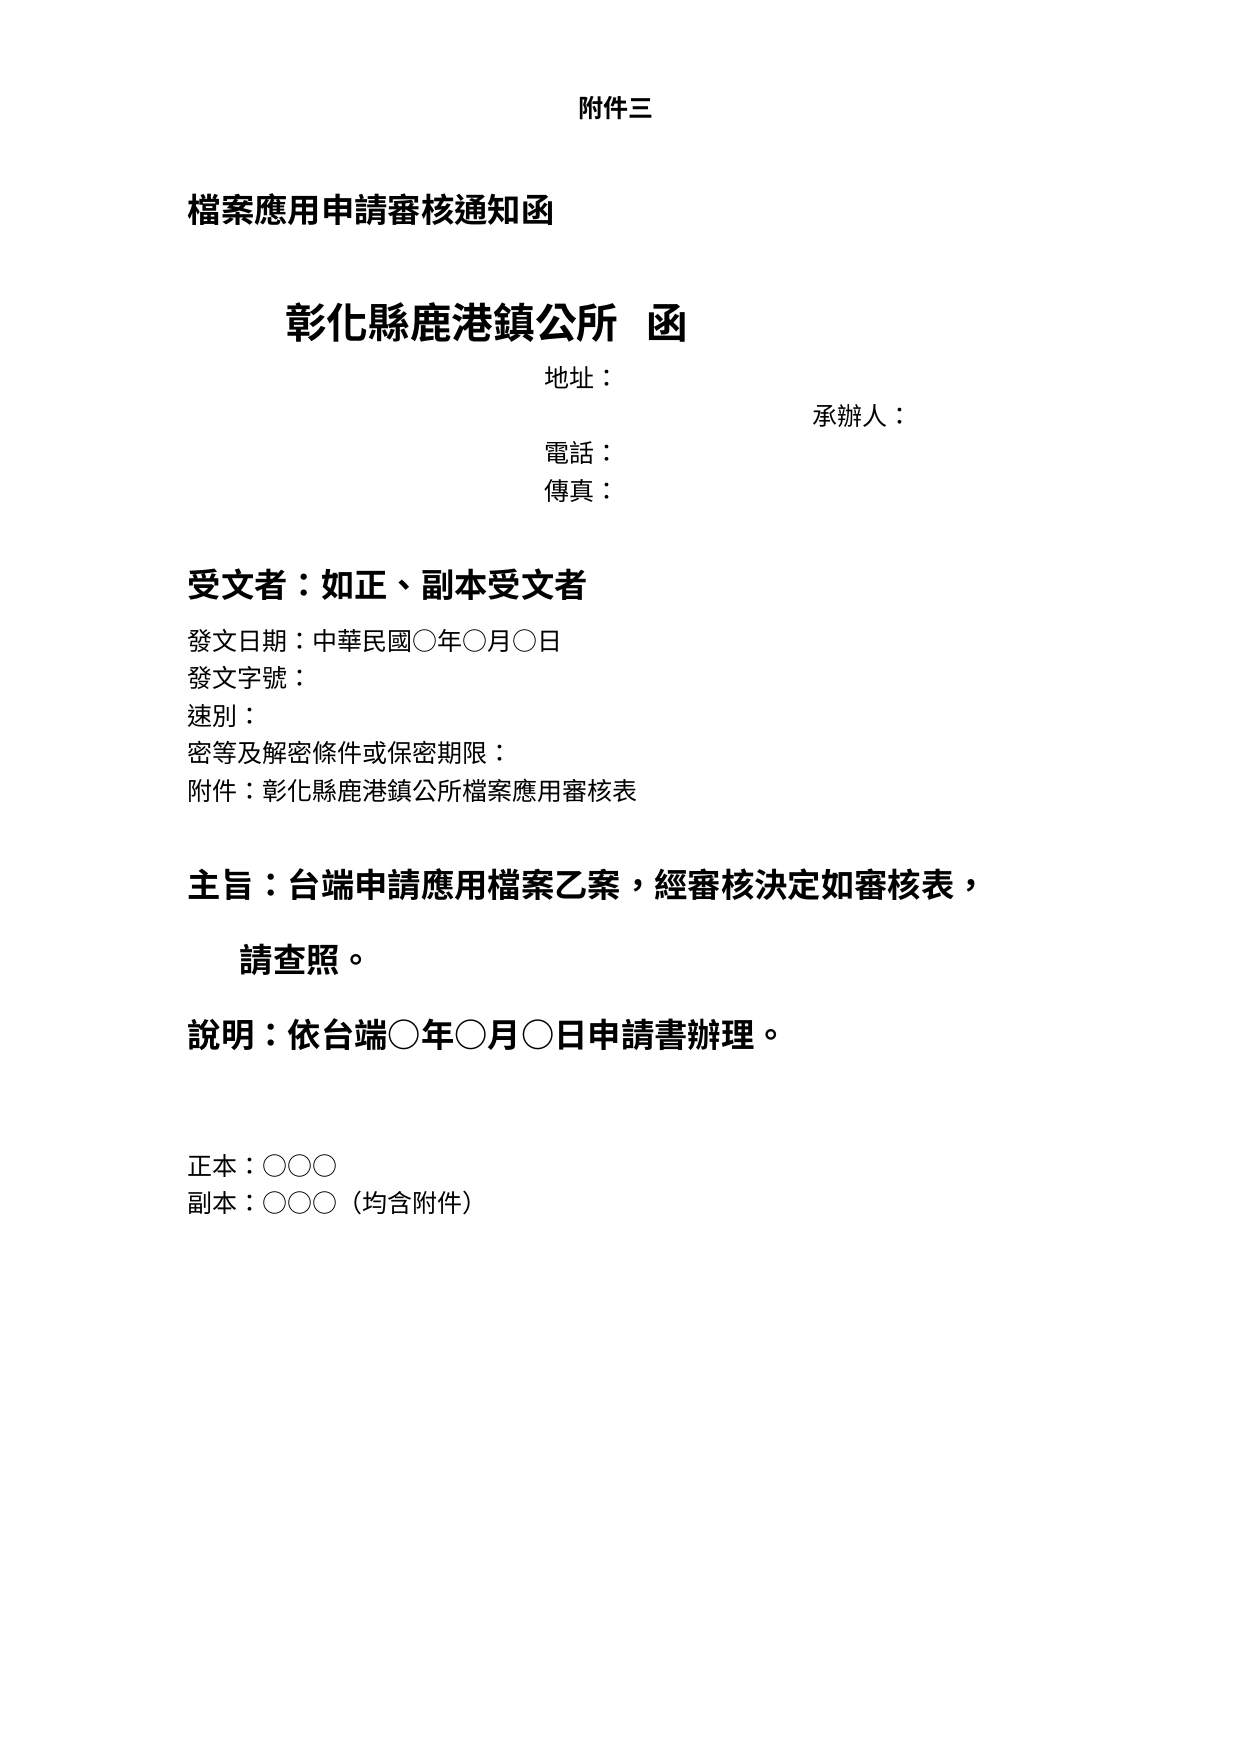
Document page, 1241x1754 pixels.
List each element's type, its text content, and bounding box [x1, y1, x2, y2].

text 承辦人： [187, 389, 1053, 427]
text 檔案應用申請審核通知函 [187, 164, 1053, 239]
text 主旨：台端申請應用檔案乙案，經審核決定如審核表， [187, 839, 1053, 914]
text 密等及解密條件或保密期限： [187, 727, 1053, 764]
text 說明：依台端○年○月○日申請書辦理。 [187, 989, 1053, 1064]
text 彰化縣鹿港鎮公所 函 [187, 277, 1053, 352]
text 傳真： [187, 464, 1053, 502]
text 受文者：如正、副本受文者 [187, 539, 1053, 614]
text 發文日期：中華民國○年○月○日 [187, 614, 1053, 652]
text 發文字號： [187, 652, 1053, 689]
text 正本：○○○ [187, 1139, 1053, 1177]
text 請查照。 [187, 914, 1053, 989]
text 地址： [187, 352, 1053, 389]
text 電話： [187, 427, 1053, 464]
text 附件：彰化縣鹿港鎮公所檔案應用審核表 [187, 764, 1053, 802]
text 副本：○○○（均含附件） [187, 1177, 1053, 1214]
text 速別： [187, 689, 1053, 727]
